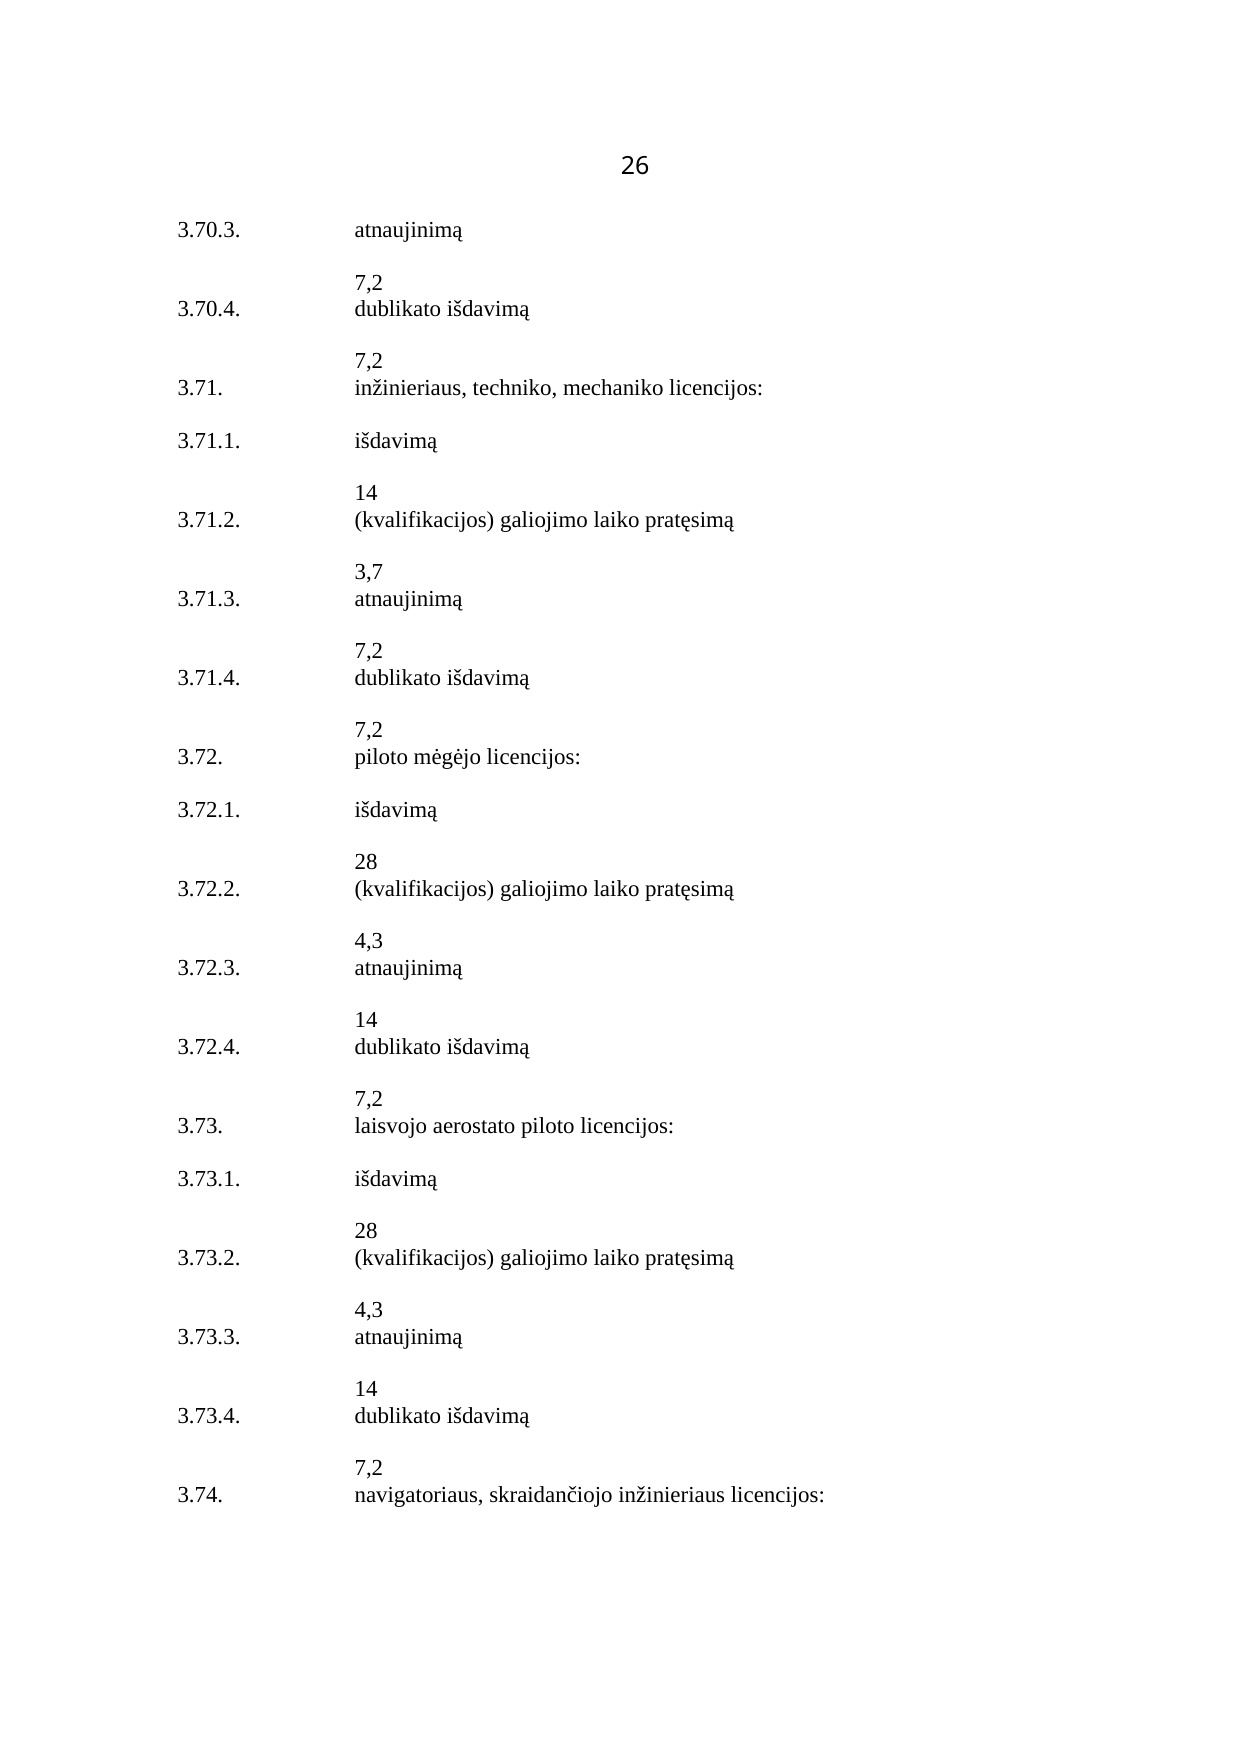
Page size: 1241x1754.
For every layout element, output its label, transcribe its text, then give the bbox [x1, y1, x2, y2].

text 3.71.2. (kvalifikacijos) galiojimo laiko pratęsimą 3,7 [177, 506, 945, 585]
text 3.73.3. atnaujinimą 14 [177, 1323, 945, 1402]
text 3.70.3. atnaujinimą 7,2 [177, 216, 945, 295]
text 3.71.3. atnaujinimą 7,2 [177, 585, 945, 664]
text 3.72.4. dublikato išdavimą 7,2 [177, 1033, 945, 1112]
text 3.73.1. išdavimą 28 [177, 1164, 945, 1244]
text 3.73.4. dublikato išdavimą 7,2 [177, 1402, 945, 1481]
text 3.72.2. (kvalifikacijos) galiojimo laiko pratęsimą 4,3 [177, 875, 945, 954]
text 3.72.3. atnaujinimą 14 [177, 954, 945, 1033]
text 3.70.4. dublikato išdavimą 7,2 [177, 295, 945, 374]
text 3.71.4. dublikato išdavimą 7,2 [177, 664, 945, 743]
text 3.72. piloto mėgėjo licencijos: [177, 743, 945, 796]
text 3.73. laisvojo aerostato piloto licencijos: [177, 1112, 945, 1164]
text 3.73.2. (kvalifikacijos) galiojimo laiko pratęsimą 4,3 [177, 1244, 945, 1323]
text 3.71.1. išdavimą 14 [177, 427, 945, 506]
text 3.74. navigatoriaus, skraidančiojo inžinieriaus licencijos: [177, 1481, 945, 1533]
text 3.72.1. išdavimą 28 [177, 796, 945, 875]
text 3.71. inžinieriaus, techniko, mechaniko licencijos: [177, 374, 945, 427]
